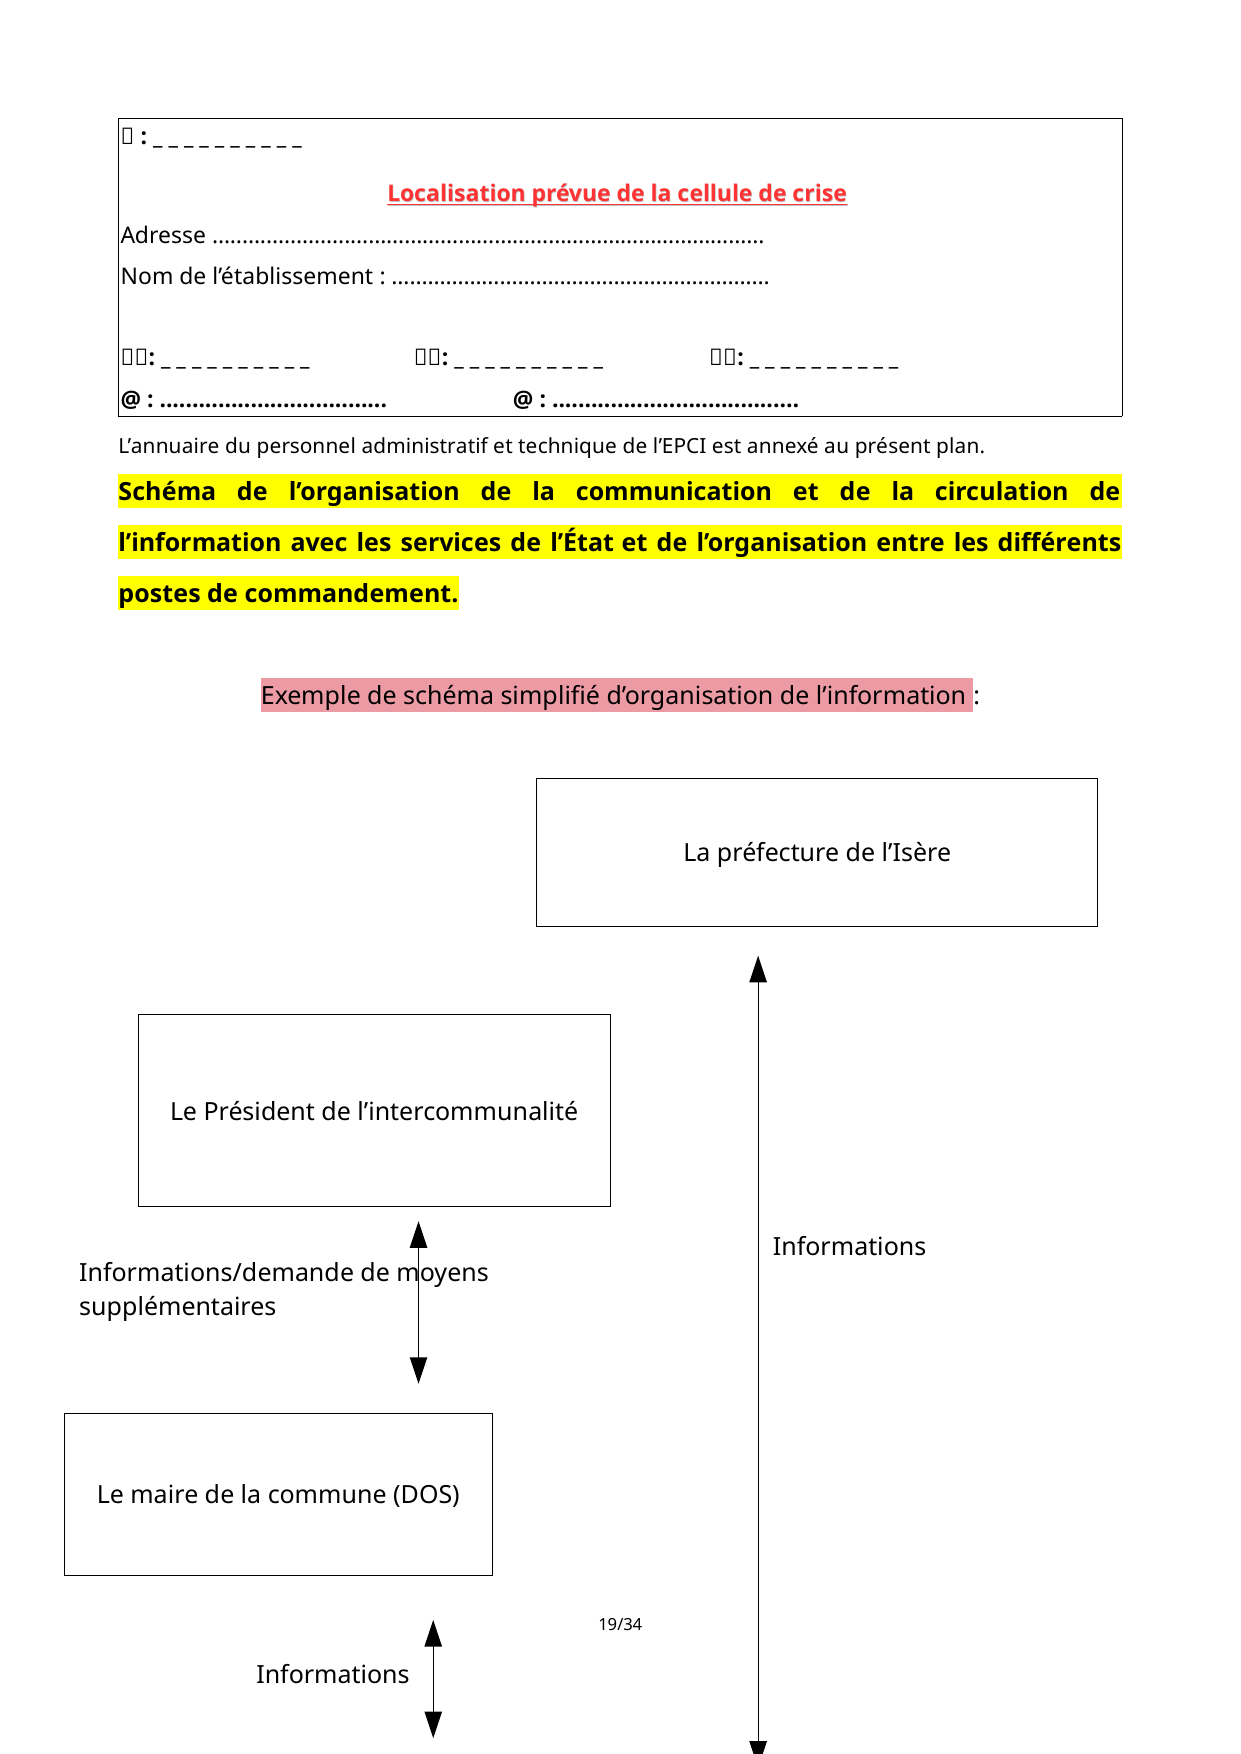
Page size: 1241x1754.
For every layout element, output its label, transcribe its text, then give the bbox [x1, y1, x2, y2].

text  : _ _ _ _ _ _ _ _ _ _ [119, 119, 1122, 151]
text Nom de l’établissement : ……………………………………………………… [119, 258, 1122, 291]
text : _ _ _ _ _ _ _ _ _ _ : _ _ _ _ _ _ _ _ _ _ : _ _ _ _ _ _ _ _ _ _ [119, 339, 1122, 372]
text Adresse ….......................………………………………………………………… [119, 217, 1122, 250]
text Exemple de schéma simplifié d’organisation de l’information : [118, 678, 1122, 712]
text Schéma de l’organisation de la communication et de la circulation de l’information avec les services de l’État et de l’organisation entre les différents postes de commandement. [118, 474, 1122, 610]
text Localisation prévue de la cellule de crise [119, 175, 1122, 208]
text L’annuaire du personnel administratif et technique de l’EPCI est annexé au présent plan. [118, 431, 1122, 460]
text @ : ................................... @ : ...................................… [119, 380, 1122, 416]
